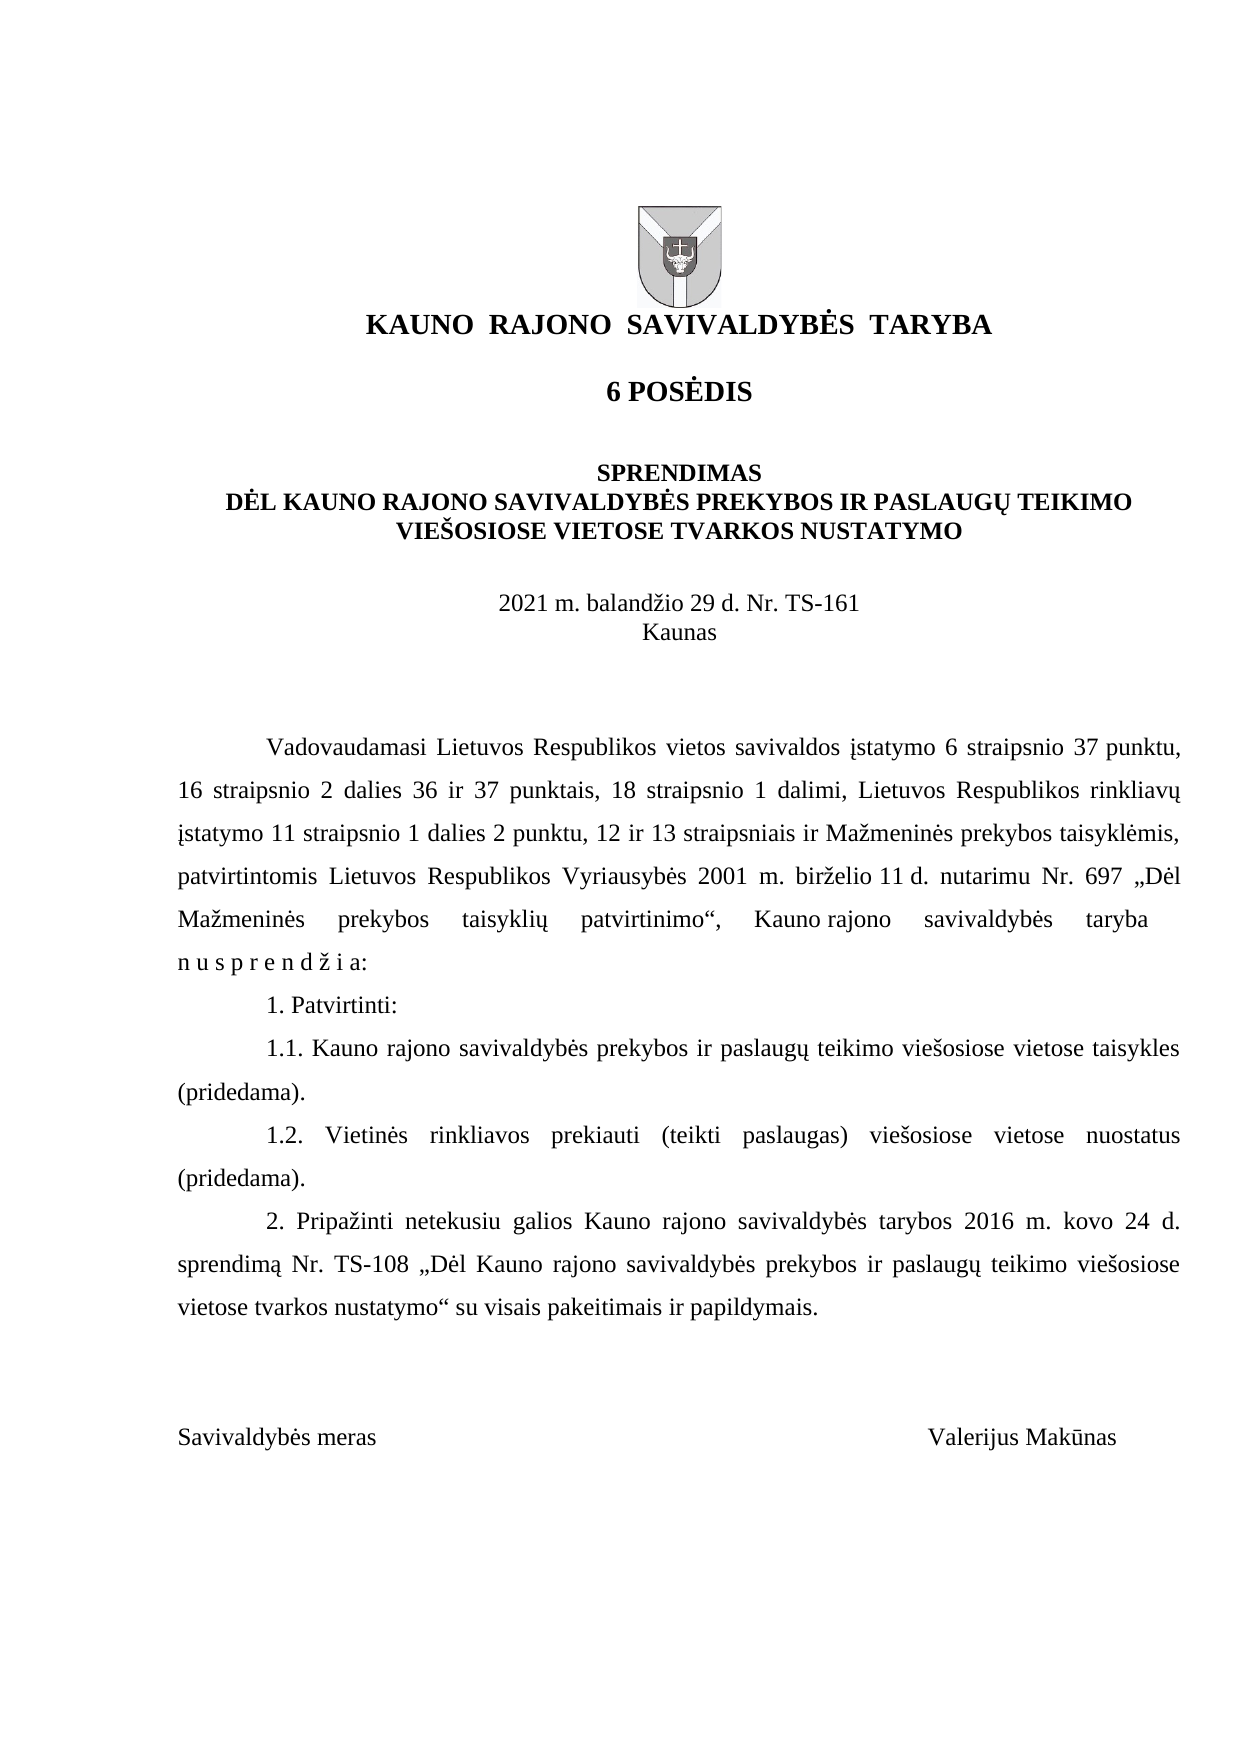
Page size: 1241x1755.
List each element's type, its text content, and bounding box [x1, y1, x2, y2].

text 1. Patvirtinti: [177, 990, 1181, 1019]
text Kaunas [177, 617, 1181, 645]
text 2. Pripažinti netekusiu galios Kauno rajono savivaldybės tarybos 2016 m. kovo 24 d. sprendimą Nr. TS-108 „Dėl Kauno rajono savivaldybės prekybos ir paslaugų teikimo viešosiose vietose tvarkos nustatymo“ su visais pakeitimais ir papildymais. [177, 1206, 1181, 1321]
text 1.2. Vietinės rinkliavos prekiauti (teikti paslaugas) viešosiose vietose nuostatus (pridedama). [177, 1120, 1181, 1192]
text DĖL KAUNO RAJONO SAVIVALDYBĖS PREKYBOS IR PASLAUGŲ TEIKIMO VIEŠOSIOSE VIETOSE TVARKOS NUSTATYMO [177, 487, 1181, 545]
text KAUNO RAJONO SAVIVALDYBĖS TARYBA [177, 307, 1181, 341]
text 6 POSĖDIS [177, 374, 1181, 408]
text 2021 m. balandžio 29 d. Nr. TS-161 [177, 588, 1181, 617]
text 1.1. Kauno rajono savivaldybės prekybos ir paslaugų teikimo viešosiose vietose taisykles (pridedama). [177, 1033, 1181, 1105]
text Savivaldybės meras Valerijus Makūnas [177, 1422, 1181, 1450]
text SPRENDIMAS [177, 458, 1181, 487]
text Vadovaudamasi Lietuvos Respublikos vietos savivaldos įstatymo 6 straipsnio 37 punktu, 16 straipsnio 2 dalies 36 ir 37 punktais, 18 straipsnio 1 dalimi, Lietuvos Respublikos rinkliavų įstatymo 11 straipsnio 1 dalies 2 punktu, 12 ir 13 straipsniais ir Mažmeninės prekybos taisyklėmis, patvirtintomis Lietuvos Respublikos Vyriausybės 2001 m. birželio 11 d. nutarimu Nr. 697 „Dėl Mažmeninės prekybos taisyklių patvirtinimo“, Kauno rajono savivaldybės taryba n u s p r e n d ž i a: [177, 732, 1181, 976]
